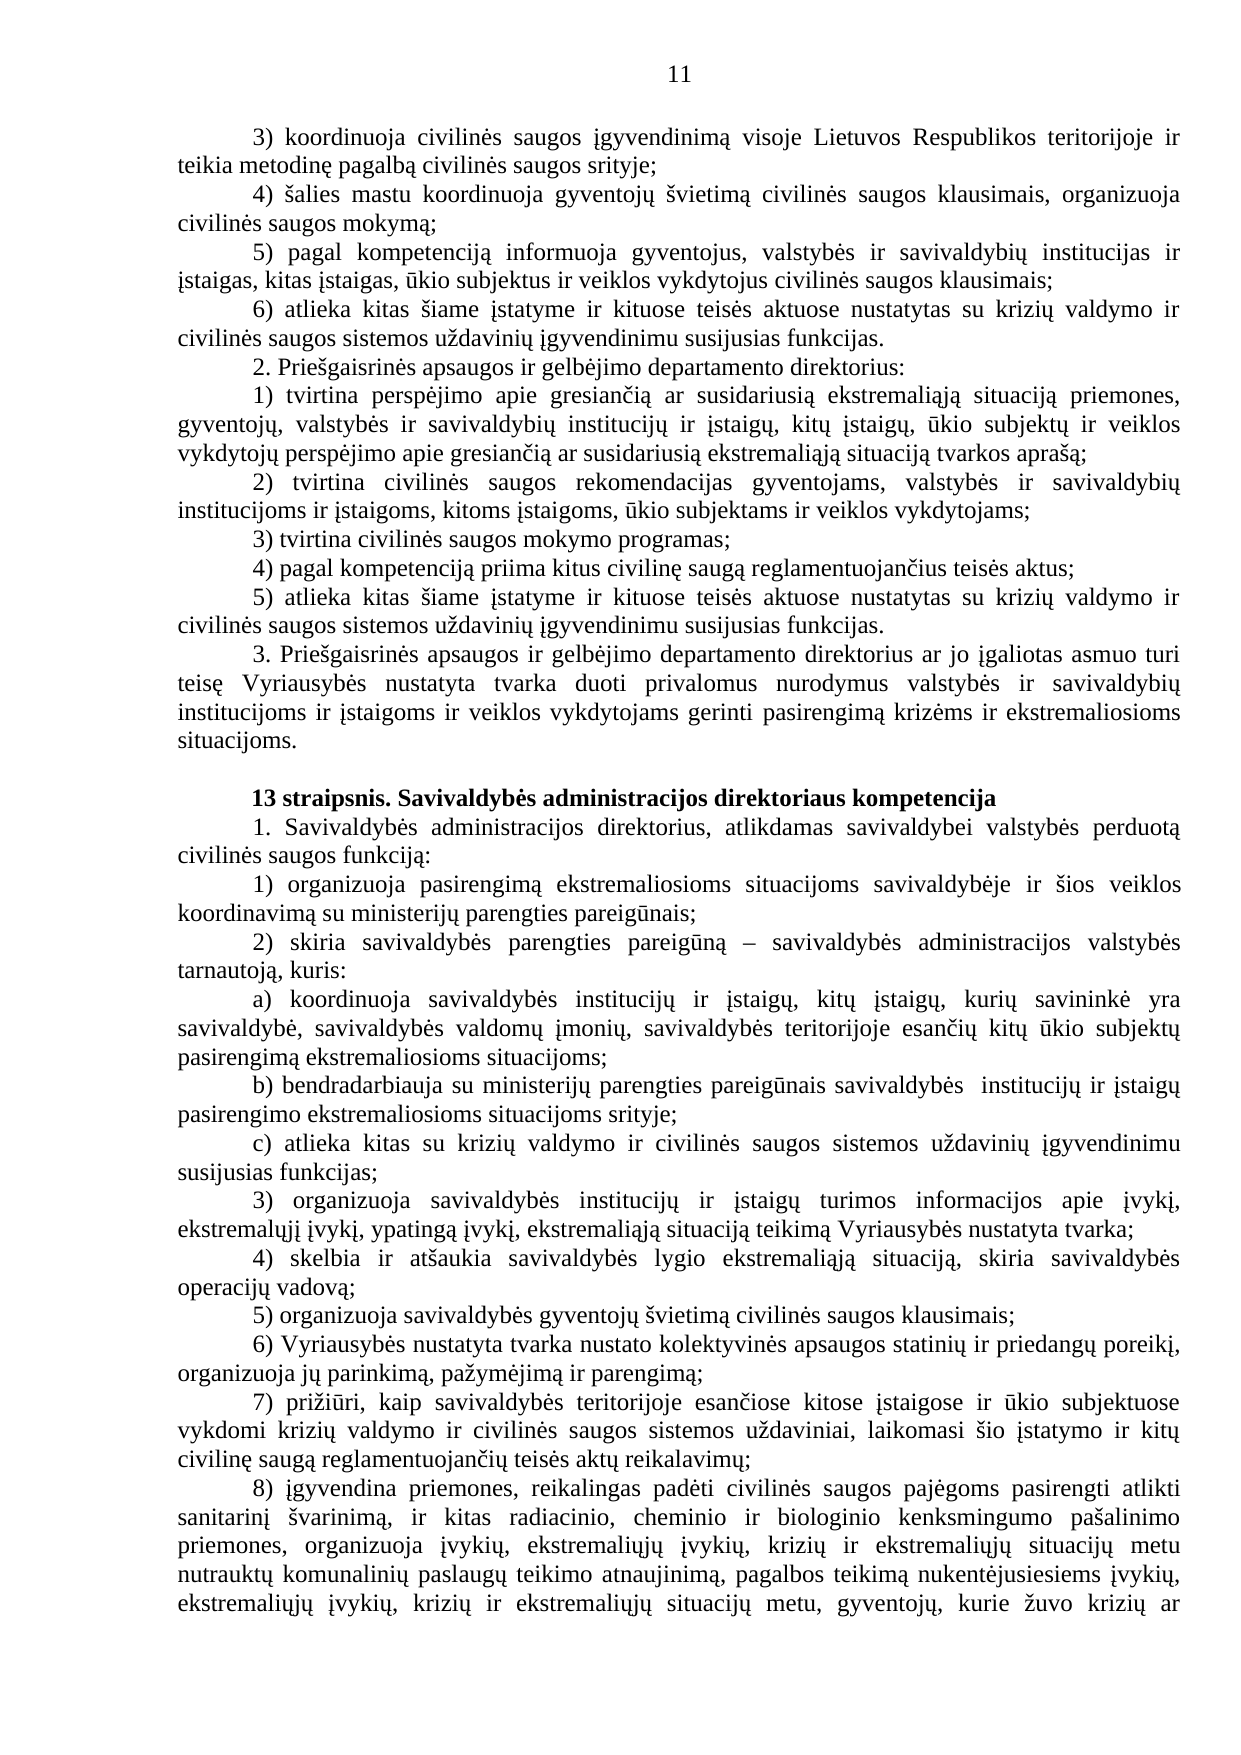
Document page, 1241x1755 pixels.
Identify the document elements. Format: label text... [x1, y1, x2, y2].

text 1. Savivaldybės administracijos direktorius, atlikdamas savivaldybei valstybės perduotą civilinės saugos funkciją: [177, 812, 1181, 869]
text 7) prižiūri, kaip savivaldybės teritorijoje esančiose kitose įstaigose ir ūkio subjektuose vykdomi krizių valdymo ir civilinės saugos sistemos uždaviniai, laikomasi šio įstatymo ir kitų civilinę saugą reglamentuojančių teisės aktų reikalavimų; [177, 1387, 1181, 1473]
text 3) tvirtina civilinės saugos mokymo programas; [177, 524, 1181, 553]
text c) atlieka kitas su krizių valdymo ir civilinės saugos sistemos uždavinių įgyvendinimu susijusias funkcijas; [177, 1128, 1181, 1186]
text 13 straipsnis. Savivaldybės administracijos direktoriaus kompetencija [251, 783, 1181, 812]
text b) bendradarbiauja su ministerijų parengties pareigūnais savivaldybės institucijų ir įstaigų pasirengimo ekstremaliosioms situacijoms srityje; [177, 1071, 1181, 1128]
text 4) šalies mastu koordinuoja gyventojų švietimą civilinės saugos klausimais, organizuoja civilinės saugos mokymą; [177, 179, 1181, 237]
text 4) skelbia ir atšaukia savivaldybės lygio ekstremaliąją situaciją, skiria savivaldybės operacijų vadovą; [177, 1243, 1181, 1301]
text 1) organizuoja pasirengimą ekstremaliosioms situacijoms savivaldybėje ir šios veiklos koordinavimą su ministerijų parengties pareigūnais; [177, 869, 1181, 927]
text 1) tvirtina perspėjimo apie gresiančią ar susidariusią ekstremaliąją situaciją priemones, gyventojų, valstybės ir savivaldybių institucijų ir įstaigų, kitų įstaigų, ūkio subjektų ir veiklos vykdytojų perspėjimo apie gresiančią ar susidariusią ekstremaliąją situaciją tvarkos aprašą; [177, 381, 1181, 467]
text a) koordinuoja savivaldybės institucijų ir įstaigų, kitų įstaigų, kurių savininkė yra savivaldybė, savivaldybės valdomų įmonių, savivaldybės teritorijoje esančių kitų ūkio subjektų pasirengimą ekstremaliosioms situacijoms; [177, 984, 1181, 1071]
text 5) pagal kompetenciją informuoja gyventojus, valstybės ir savivaldybių institucijas ir įstaigas, kitas įstaigas, ūkio subjektus ir veiklos vykdytojus civilinės saugos klausimais; [177, 237, 1181, 294]
text 3) koordinuoja civilinės saugos įgyvendinimą visoje Lietuvos Respublikos teritorijoje ir teikia metodinę pagalbą civilinės saugos srityje; [177, 122, 1181, 179]
text 3) organizuoja savivaldybės institucijų ir įstaigų turimos informacijos apie įvykį, ekstremalųjį įvykį, ypatingą įvykį, ekstremaliąją situaciją teikimą Vyriausybės nustatyta tvarka; [177, 1186, 1181, 1243]
text 2. Priešgaisrinės apsaugos ir gelbėjimo departamento direktorius: [177, 352, 1181, 381]
text 4) pagal kompetenciją priima kitus civilinę saugą reglamentuojančius teisės aktus; [177, 553, 1181, 582]
text 6) atlieka kitas šiame įstatyme ir kituose teisės aktuose nustatytas su krizių valdymo ir civilinės saugos sistemos uždavinių įgyvendinimu susijusias funkcijas. [177, 294, 1181, 352]
text 6) Vyriausybės nustatyta tvarka nustato kolektyvinės apsaugos statinių ir priedangų poreikį, organizuoja jų parinkimą, pažymėjimą ir parengimą; [177, 1329, 1181, 1387]
text 2) skiria savivaldybės parengties pareigūną – savivaldybės administracijos valstybės tarnautoją, kuris: [177, 927, 1181, 984]
text 8) įgyvendina priemones, reikalingas padėti civilinės saugos pajėgoms pasirengti atlikti sanitarinį švarinimą, ir kitas radiacinio, cheminio ir biologinio kenksmingumo pašalinimo priemones, organizuoja įvykių, ekstremaliųjų įvykių, krizių ir ekstremaliųjų situacijų metu nutrauktų komunalinių paslaugų teikimo atnaujinimą, pagalbos teikimą nukentėjusiesiems įvykių, ekstremaliųjų įvykių, krizių ir ekstremaliųjų situacijų metu, gyventojų, kurie žuvo krizių ar [177, 1473, 1181, 1617]
text 3. Priešgaisrinės apsaugos ir gelbėjimo departamento direktorius ar jo įgaliotas asmuo turi teisę Vyriausybės nustatyta tvarka duoti privalomus nurodymus valstybės ir savivaldybių institucijoms ir įstaigoms ir veiklos vykdytojams gerinti pasirengimą krizėms ir ekstremaliosioms situacijoms. [177, 639, 1181, 754]
text 5) organizuoja savivaldybės gyventojų švietimą civilinės saugos klausimais; [177, 1301, 1181, 1329]
text 5) atlieka kitas šiame įstatyme ir kituose teisės aktuose nustatytas su krizių valdymo ir civilinės saugos sistemos uždavinių įgyvendinimu susijusias funkcijas. [177, 582, 1181, 639]
text 2) tvirtina civilinės saugos rekomendacijas gyventojams, valstybės ir savivaldybių institucijoms ir įstaigoms, kitoms įstaigoms, ūkio subjektams ir veiklos vykdytojams; [177, 467, 1181, 524]
